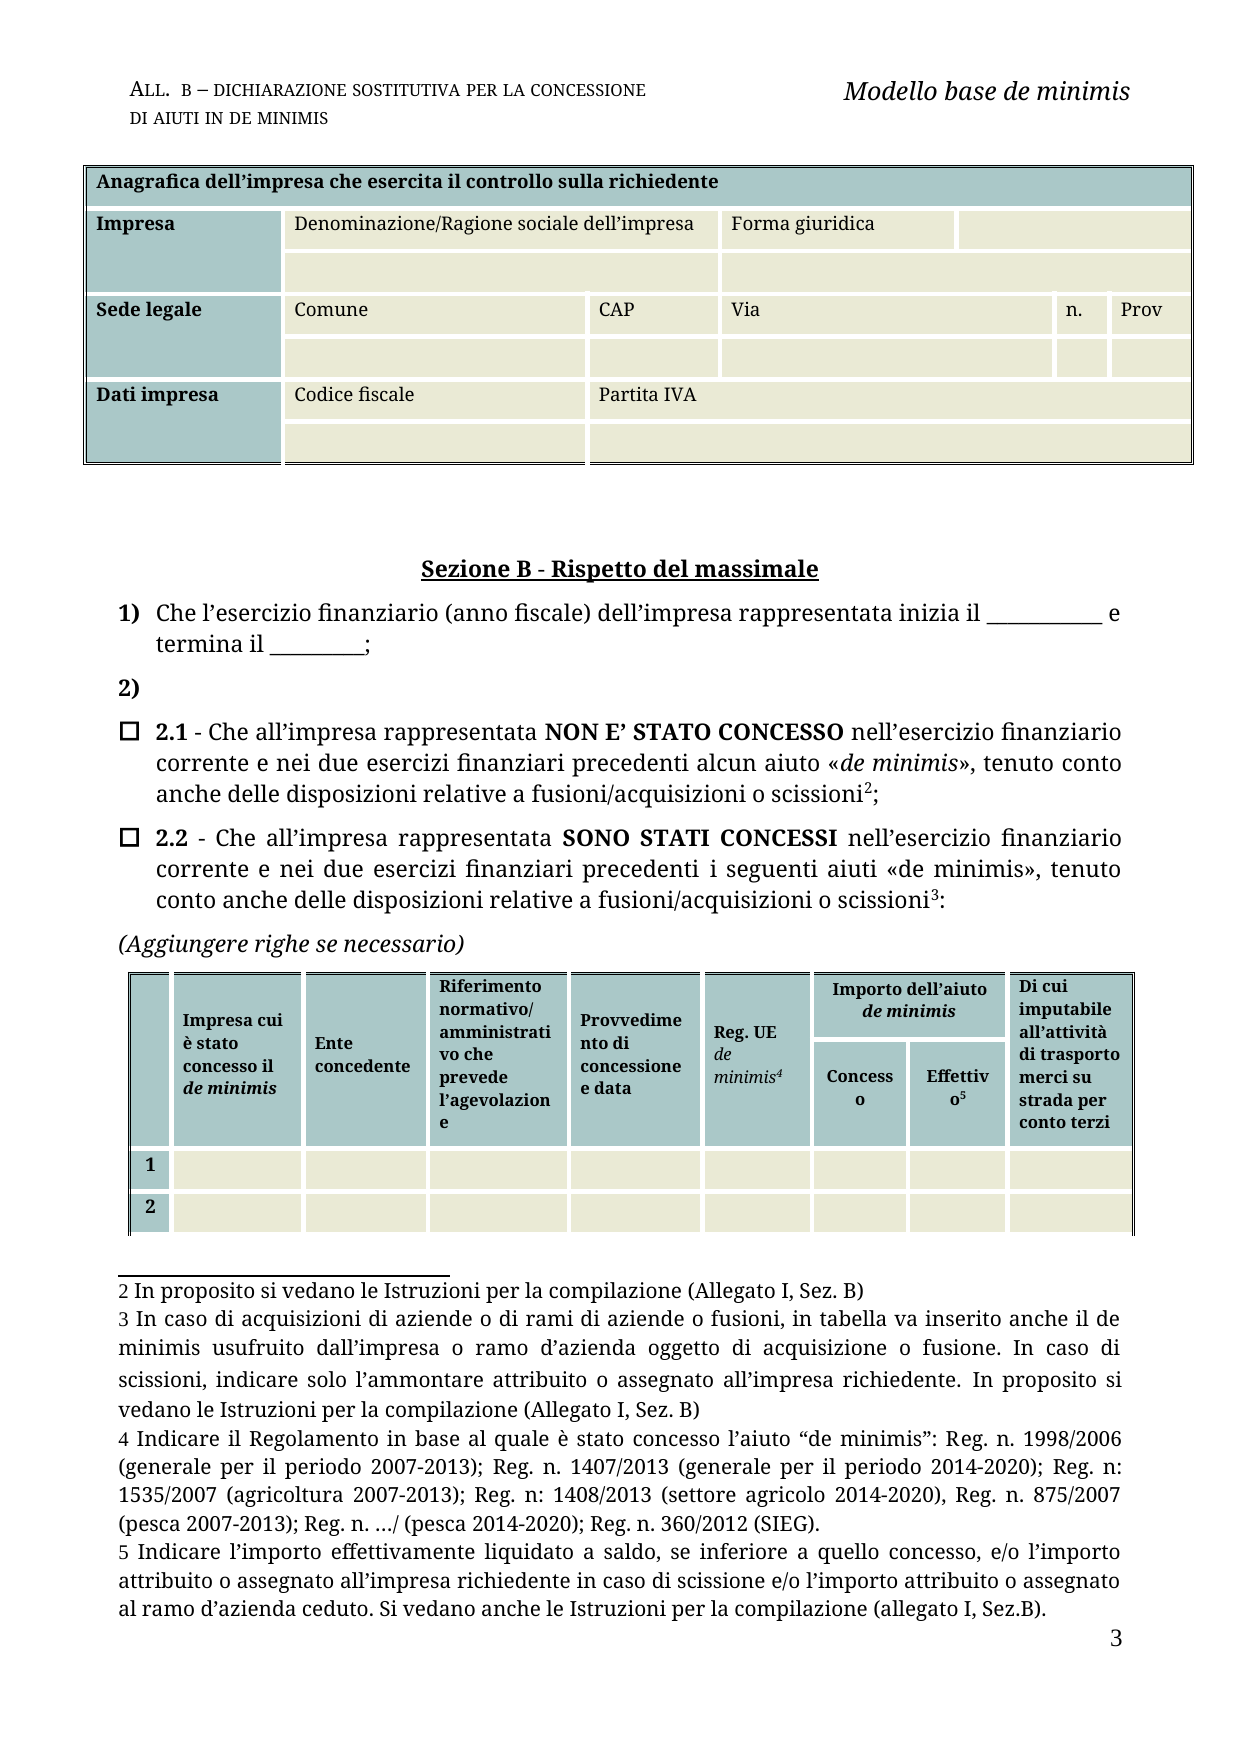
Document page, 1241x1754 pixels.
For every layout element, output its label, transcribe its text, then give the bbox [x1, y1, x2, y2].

text Sezione B - Rispetto del massimale [118, 553, 1122, 584]
table_cell [306, 1194, 426, 1232]
table_header Importo dell’aiuto de minimis [814, 975, 1005, 1037]
table_cell [174, 1151, 301, 1189]
table_cell 2 [131, 1194, 169, 1232]
table_cell Sede legale [87, 296, 281, 377]
list 2.2 - Che all’impresa rappresentata SONO STATI CONCESSI nell’esercizio finanziario corrente e nei due esercizi finanziari precedenti i seguenti aiuti «de minimis», tenuto conto anche delle disposizioni relative a fusioni/acquisizioni o scissioni: [118, 822, 1122, 915]
table_cell Effettivo [910, 1042, 1005, 1146]
table_cell [306, 1151, 426, 1189]
table_cell Comune [285, 296, 585, 334]
list In proposito si vedano le Istruzioni per la compilazione (Allegato I, Sez. B) [118, 1276, 1122, 1304]
table_cell Forma giuridica [722, 211, 954, 249]
table_cell [705, 1194, 810, 1232]
table_cell [590, 424, 1191, 462]
table_cell [1057, 339, 1107, 377]
table_cell [285, 424, 585, 462]
table_cell [814, 1194, 906, 1232]
table_cell [571, 1194, 700, 1232]
table_cell [571, 1151, 700, 1189]
table_cell [174, 1194, 301, 1232]
table_cell [430, 1194, 567, 1232]
table_header Reg. UE de minimis [705, 975, 810, 1146]
table_cell Prov [1112, 296, 1191, 334]
table_header Anagrafica dell’impresa che esercita il controllo sulla richiedente [87, 168, 1191, 206]
table_cell [285, 339, 585, 377]
table_cell Dati impresa [87, 382, 281, 462]
table_cell [910, 1151, 1005, 1189]
table_header Ente concedente [306, 975, 426, 1146]
table_cell n. [1057, 296, 1107, 334]
table_header Impresa cui è stato concesso il de minimis [174, 975, 301, 1146]
list In caso di acquisizioni di aziende o di rami di aziende o fusioni, in tabella va inserito anche il de minimis usufruito dall’impresa o ramo d’azienda oggetto di acquisizione o fusione. In caso di scissioni, indicare solo l’ammontare attribuito o assegnato all’impresa richiedente. In proposito si vedano le Istruzioni per la compilazione (Allegato I, Sez. B) [118, 1304, 1122, 1424]
table_header Di cui imputabile all’attività di trasporto merci su strada per conto terzi [1010, 975, 1132, 1146]
table_cell Via [722, 296, 1052, 334]
table_cell [814, 1151, 906, 1189]
table_cell Concesso [814, 1042, 906, 1146]
table_cell 1 [131, 1151, 169, 1189]
table_cell Denominazione/Ragione sociale dell’impresa [285, 211, 718, 249]
table_cell [1112, 339, 1191, 377]
table_cell [285, 253, 718, 291]
table_cell Impresa [87, 211, 281, 291]
table_cell [1010, 1151, 1132, 1189]
table_cell [1010, 1194, 1132, 1232]
table_cell Codice fiscale [285, 382, 585, 419]
table_header Provvedimento di concessione e data [571, 975, 700, 1146]
list 2.1 - Che all’impresa rappresentata NON E’ STATO CONCESSO nell’esercizio finanziario corrente e nei due esercizi finanziari precedenti alcun aiuto «de minimis», tenuto conto anche delle disposizioni relative a fusioni/acquisizioni o scissioni; [118, 715, 1122, 809]
table_cell [910, 1194, 1005, 1232]
table_cell [705, 1151, 810, 1189]
table_cell [722, 339, 1052, 377]
table_cell CAP [590, 296, 718, 334]
table_header Riferimento normativo/ amministrativo che prevede l’agevolazione [430, 975, 567, 1146]
table_cell [959, 211, 1191, 249]
table_cell [722, 253, 1191, 291]
table_cell [590, 339, 718, 377]
table_header [131, 975, 169, 1146]
table_cell Partita IVA [590, 382, 1191, 419]
list Che l’esercizio finanziario (anno fiscale) dell’impresa rappresentata inizia il ___________ e termina il _________; [118, 597, 1122, 659]
table_cell [430, 1151, 567, 1189]
text (Aggiungere righe se necessario) [118, 928, 1122, 959]
